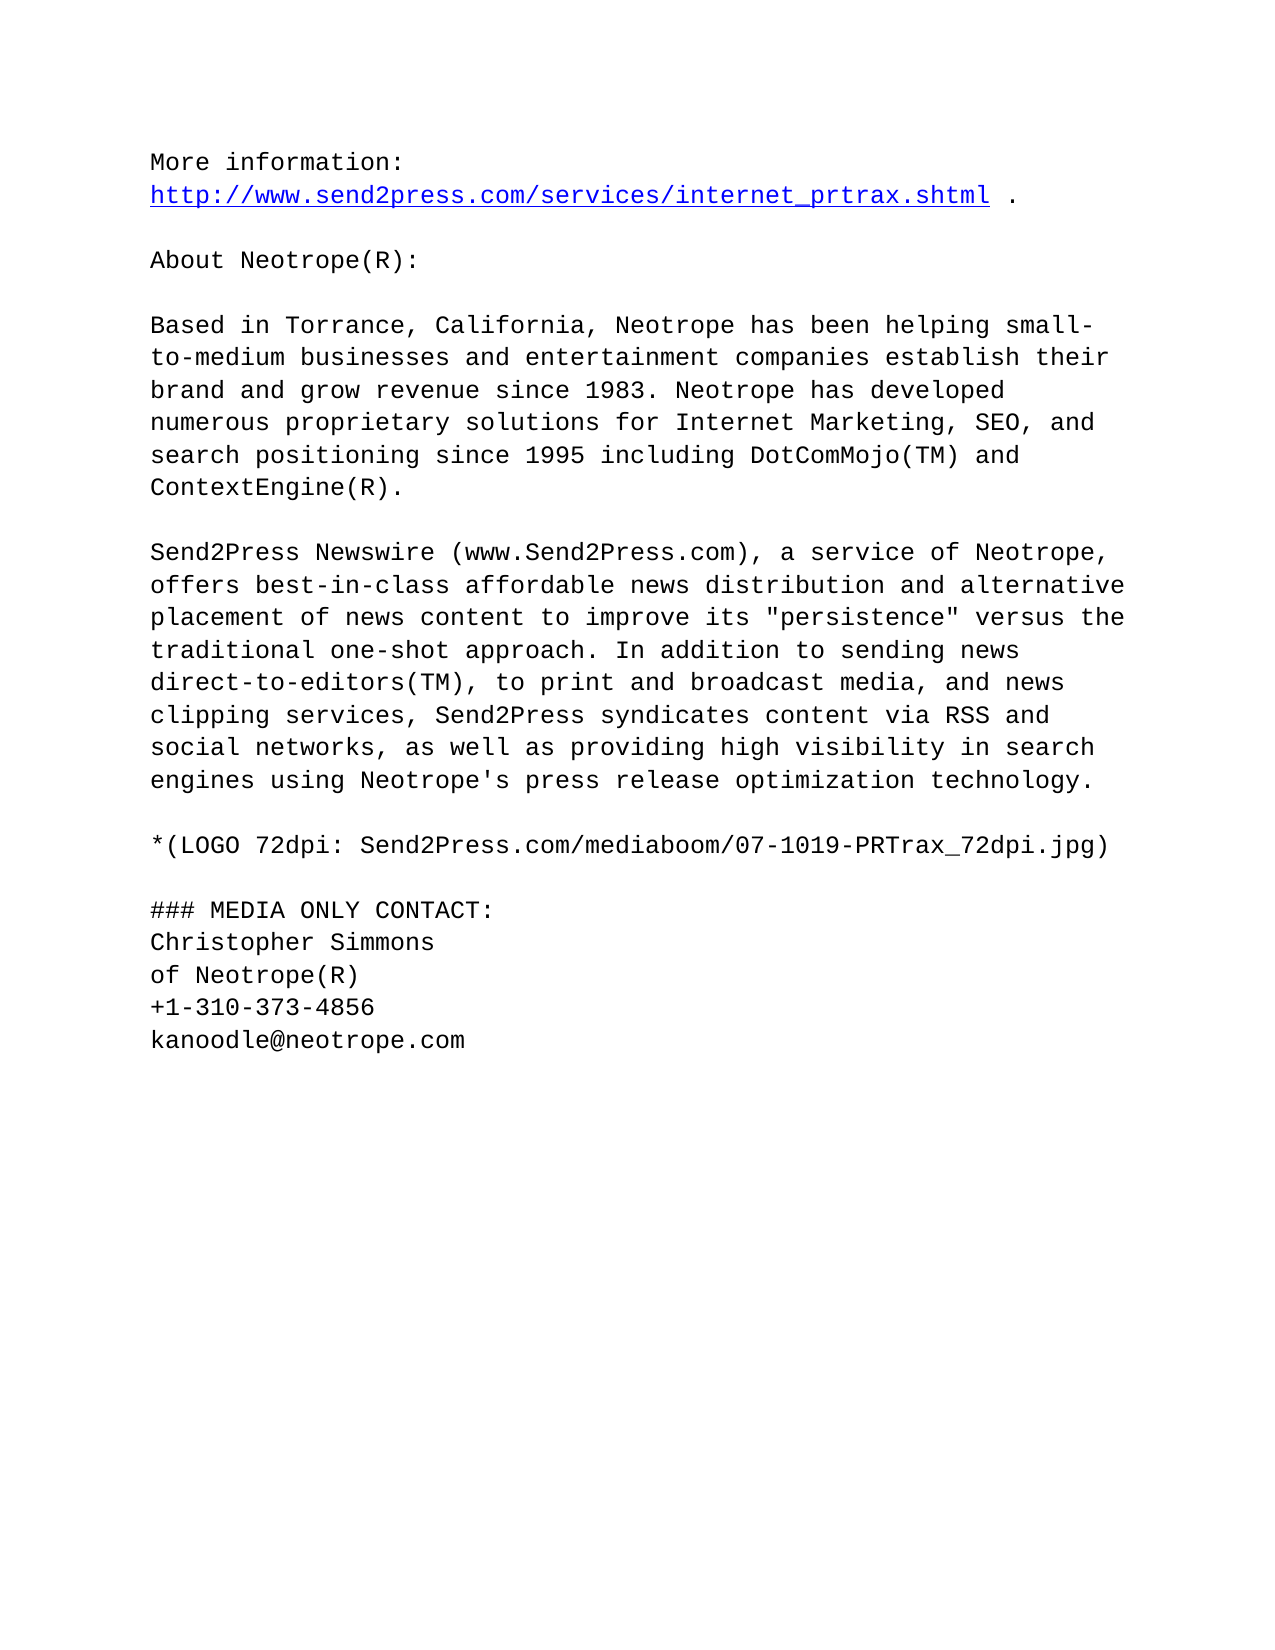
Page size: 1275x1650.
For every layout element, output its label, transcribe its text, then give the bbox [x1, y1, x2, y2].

text ### MEDIA ONLY CONTACT: [150, 897, 1125, 926]
text Based in Torrance, California, Neotrope has been helping small-to-medium businesses and entertainment companies establish their brand and grow revenue since 1983. Neotrope has developed numerous proprietary solutions for Internet Marketing, SEO, and search positioning since 1995 including DotComMojo(TM) and ContextEngine(R). [150, 312, 1125, 503]
text Send2Press Newswire (www.Send2Press.com), a service of Neotrope, offers best-in-class affordable news distribution and alternative placement of news content to improve its "persistence" versus the traditional one-shot approach. In addition to sending news direct-to-editors(TM), to print and broadcast media, and news clipping services, Send2Press syndicates content via RSS and social networks, as well as providing high visibility in search engines using Neotrope's press release optimization technology. [150, 540, 1125, 796]
text About Neotrope(R): [150, 247, 1125, 276]
text *(LOGO 72dpi: Send2Press.com/mediaboom/07-1019-PRTrax_72dpi.jpg) [150, 832, 1125, 861]
text Christopher Simmons [150, 930, 1125, 958]
text kanoodle@neotrope.com [150, 1027, 1125, 1056]
text +1-310-373-4856 [150, 995, 1125, 1023]
text More information: http://www.send2press.com/services/internet_prtrax.shtml . [150, 150, 1125, 211]
text of Neotrope(R) [150, 962, 1125, 991]
